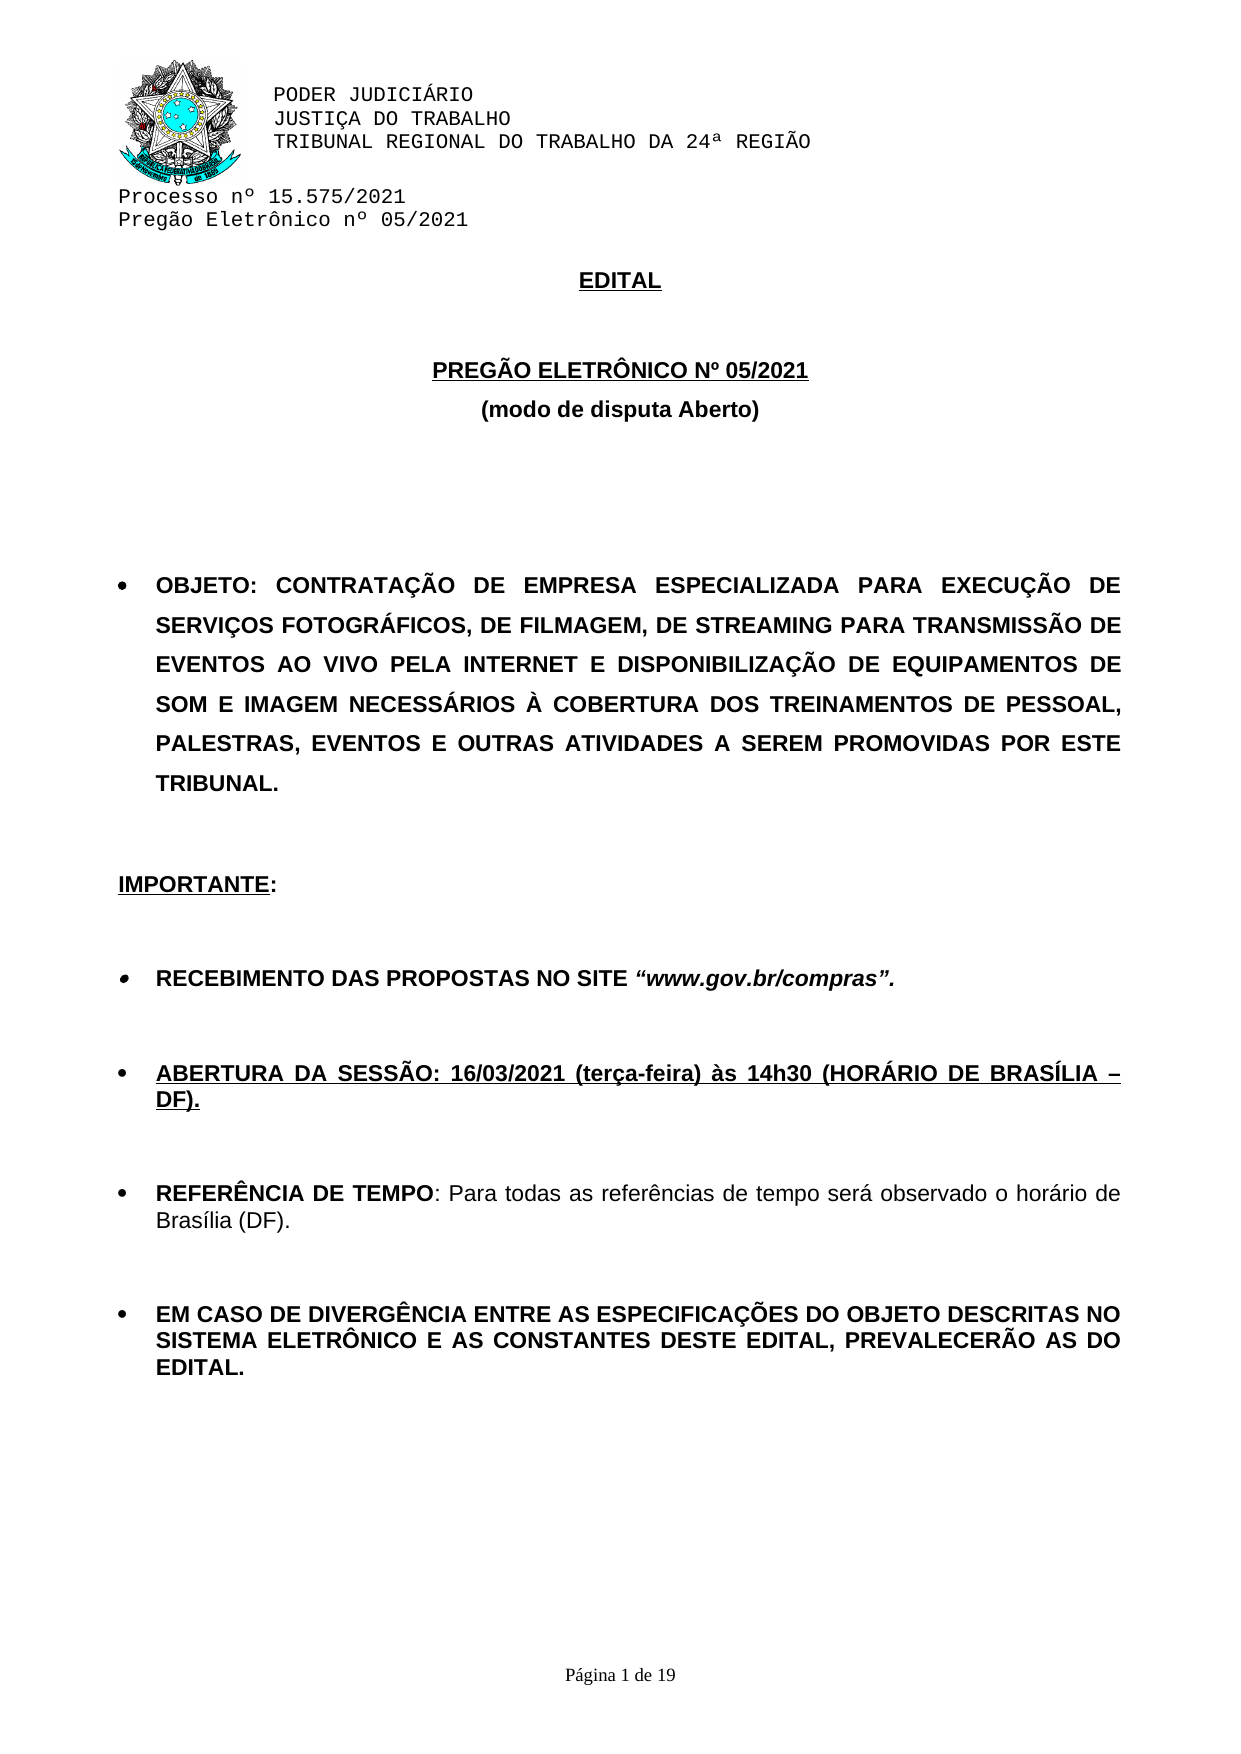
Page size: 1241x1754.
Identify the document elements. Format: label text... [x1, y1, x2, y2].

text (modo de disputa Aberto) [118, 396, 1122, 422]
subtitle EDITAL [118, 267, 1122, 293]
subtitle PREGÃO ELETRÔNICO Nº 05/2021 [118, 357, 1122, 383]
list OBJETO: CONTRATAÇÃO DE EMPRESA ESPECIALIZADA PARA EXECUÇÃO DE SERVIÇOS FOTOGRÁFICOS, DE FILMAGEM, DE STREAMING PARA TRANSMISSÃO DE EVENTOS AO VIVO PELA INTERNET E DISPONIBILIZAÇÃO DE EQUIPAMENTOS DE SOM E IMAGEM NECESSÁRIOS À COBERTURA DOS TREINAMENTOS DE PESSOAL, PALESTRAS, EVENTOS E OUTRAS ATIVIDADES A SEREM PROMOVIDAS POR ESTE TRIBUNAL. [118, 572, 1122, 796]
text IMPORTANTE: [118, 871, 1122, 897]
picture [118, 59, 243, 186]
list REFERÊNCIA DE TEMPO: Para todas as referências de tempo será observado o horário de Brasília (DF). [118, 1180, 1122, 1233]
list EM CASO DE DIVERGÊNCIA ENTRE AS ESPECIFICAÇÕES DO OBJETO DESCRITAS NO SISTEMA ELETRÔNICO E AS CONSTANTES DESTE EDITAL, PREVALECERÃO AS DO EDITAL. [118, 1301, 1122, 1380]
list ABERTURA DA SESSÃO: 16/03/2021 (terça-feira) às 14h30 (HORÁRIO DE BRASÍLIA – DF). [118, 1060, 1122, 1112]
list RECEBIMENTO DAS PROPOSTAS NO SITE “www.gov.br/compras”. [118, 965, 1122, 992]
